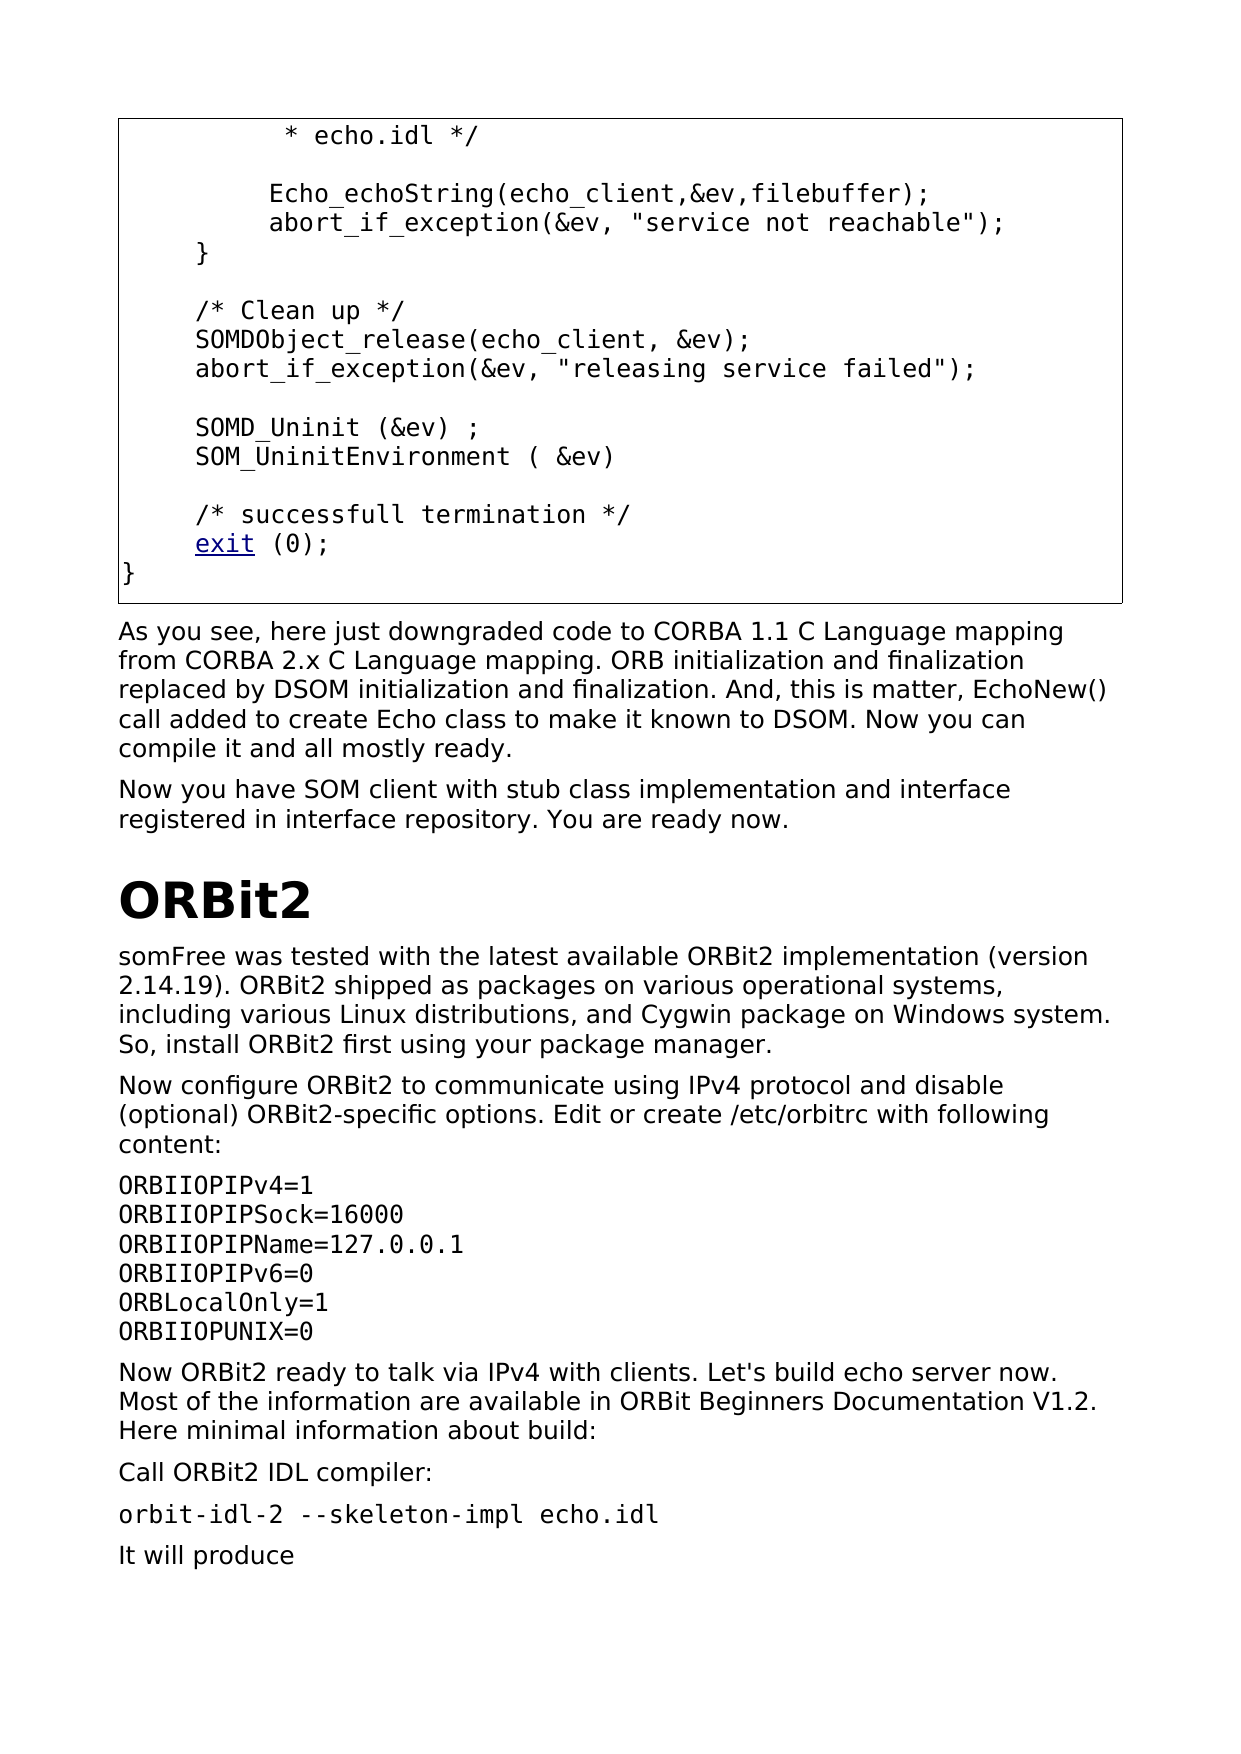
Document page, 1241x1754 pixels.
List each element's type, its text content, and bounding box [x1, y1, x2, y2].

text somFree was tested with the latest available ORBit2 implementation (version 2.14.19). ORBit2 shipped as packages on various operational systems, including various Linux distributions, and Cygwin package on Windows system. So, install ORBit2 first using your package manager. [118, 942, 1122, 1059]
text As you see, here just downgraded code to CORBA 1.1 C Language mapping from CORBA 2.x C Language mapping. ORB initialization and finalization replaced by DSOM initialization and finalization. And, this is matter, EchoNew() call added to create Echo class to make it known to DSOM. Now you can compile it and all mostly ready. [118, 617, 1122, 763]
text It will produce [118, 1541, 1122, 1570]
text Now configure ORBit2 to communicate using IPv4 protocol and disable (optional) ORBit2-specific options. Edit or create /etc/orbitrc with following content: [118, 1071, 1122, 1159]
text orbit-idl-2 --skeleton-impl echo.idl [118, 1500, 1122, 1529]
text Call ORBit2 IDL compiler: [118, 1458, 1122, 1487]
text Now ORBit2 ready to talk via IPv4 with clients. Let's build echo server now. Most of the information are available in ORBit Beginners Documentation V1.2. Here minimal information about build: [118, 1358, 1122, 1446]
text ORBIIOPIPv4=1 ORBIIOPIPSock=16000 ORBIIOPIPName=127.0.0.1 ORBIIOPIPv6=0 ORBLocalOnly=1 ORBIIOPUNIX=0 [118, 1171, 1122, 1346]
subtitle ORBit2 [118, 872, 1122, 930]
table_header * echo.idl */ Echo_echoString(echo_client,&ev,filebuffer); abort_if_exception(&ev, "service not reachable"); } /* Clean up */ SOMDObject_release(echo_client, &ev); abort_if_exception(&ev, "releasing service failed"); SOMD_Uninit (&ev) ; SOM_UninitEnvironment ( &ev) /* successfull termination */ exit (0); } [119, 119, 1122, 602]
text Now you have SOM client with stub class implementation and interface registered in interface repository. You are ready now. [118, 776, 1122, 834]
